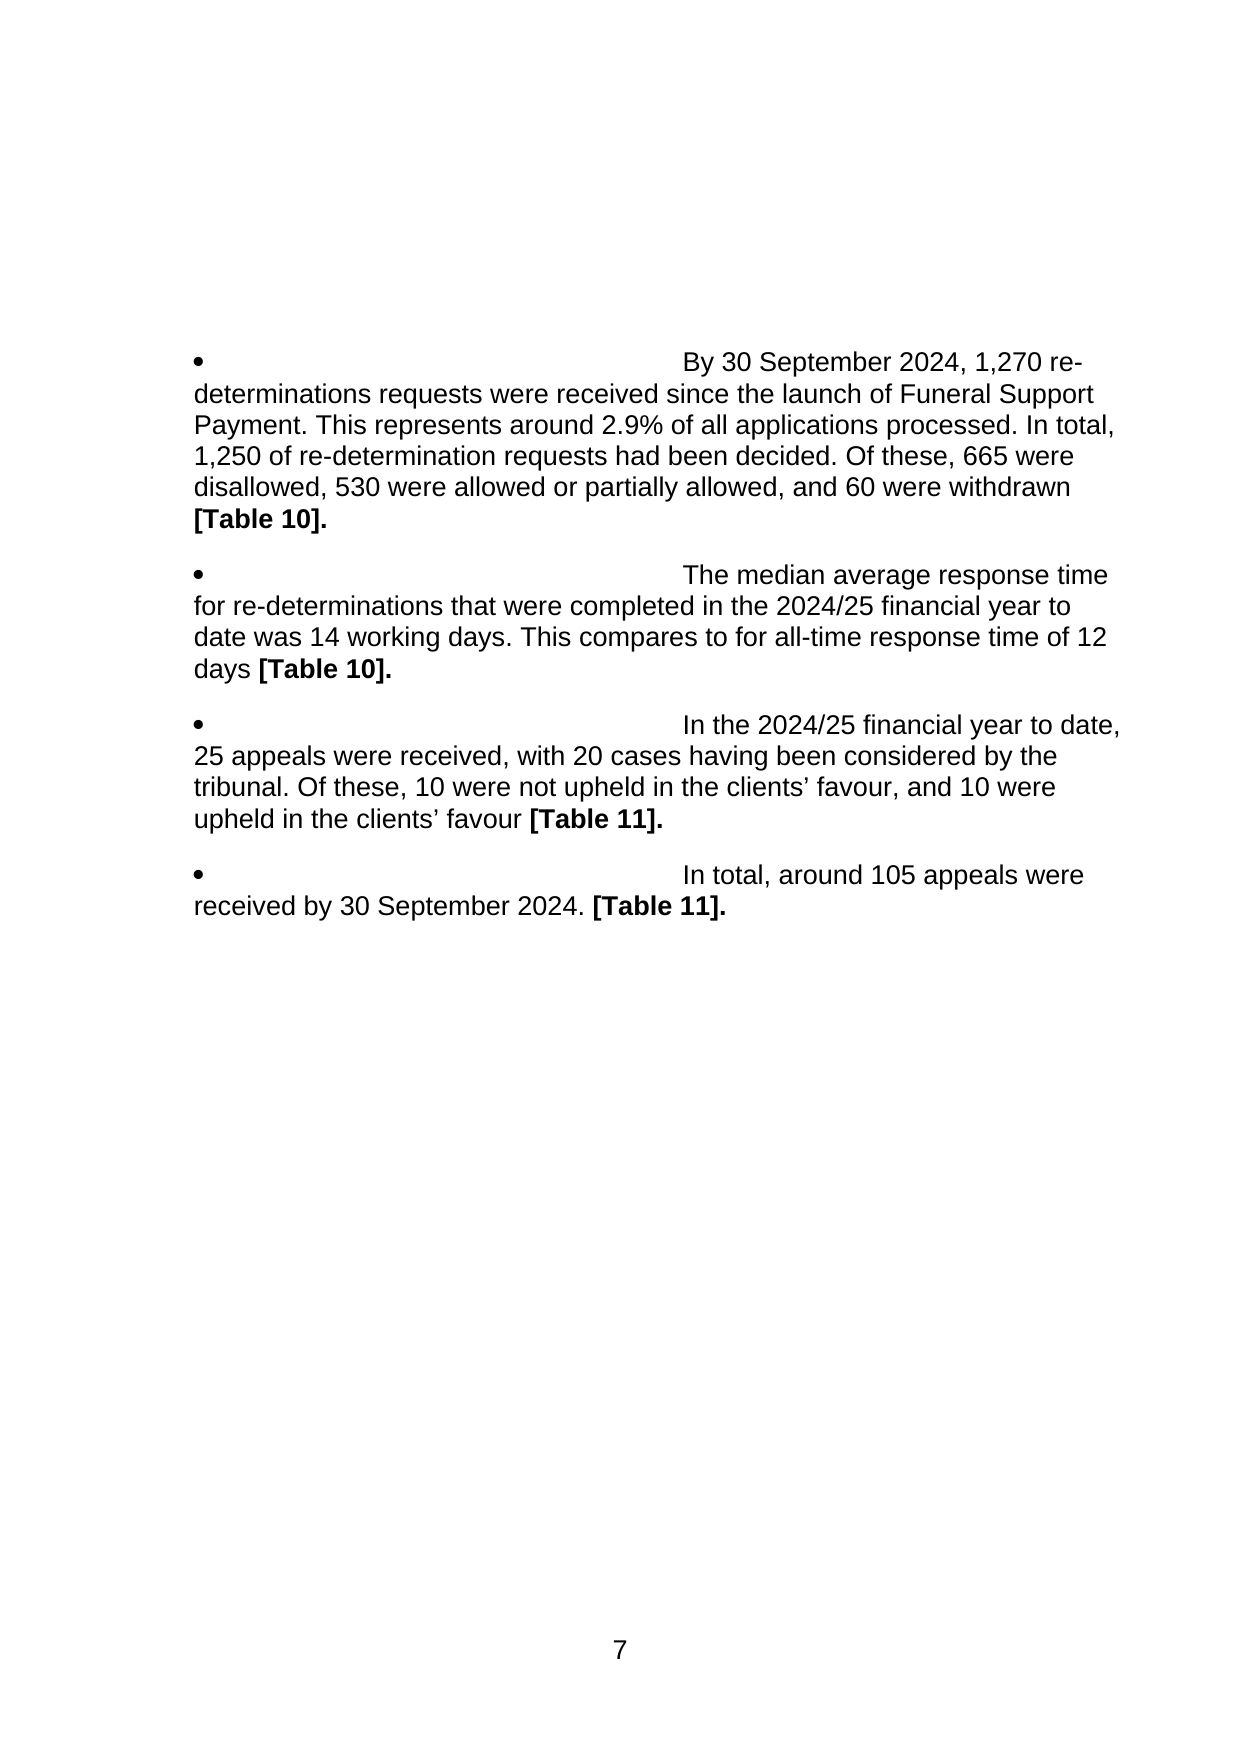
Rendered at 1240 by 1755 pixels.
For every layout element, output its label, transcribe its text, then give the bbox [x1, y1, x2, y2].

list The median average response time for re-determinations that were completed in the 2024/25 financial year to date was 14 working days. This compares to for all-time response time of 12 days [Table 10]. [193, 559, 1121, 684]
list In total, around 105 appeals were received by 30 September 2024. [Table 11]. [193, 859, 1121, 922]
list In the 2024/25 financial year to date, 25 appeals were received, with 20 cases having been considered by the tribunal. Of these, 10 were not upheld in the clients’ favour, and 10 were upheld in the clients’ favour [Table 11]. [193, 709, 1121, 834]
list By 30 September 2024, 1,270 re-determinations requests were received since the launch of Funeral Support Payment. This represents around 2.9% of all applications processed. In total, 1,250 of re-determination requests had been decided. Of these, 665 were disallowed, 530 were allowed or partially allowed, and 60 were withdrawn [Table 10]. [193, 347, 1121, 534]
